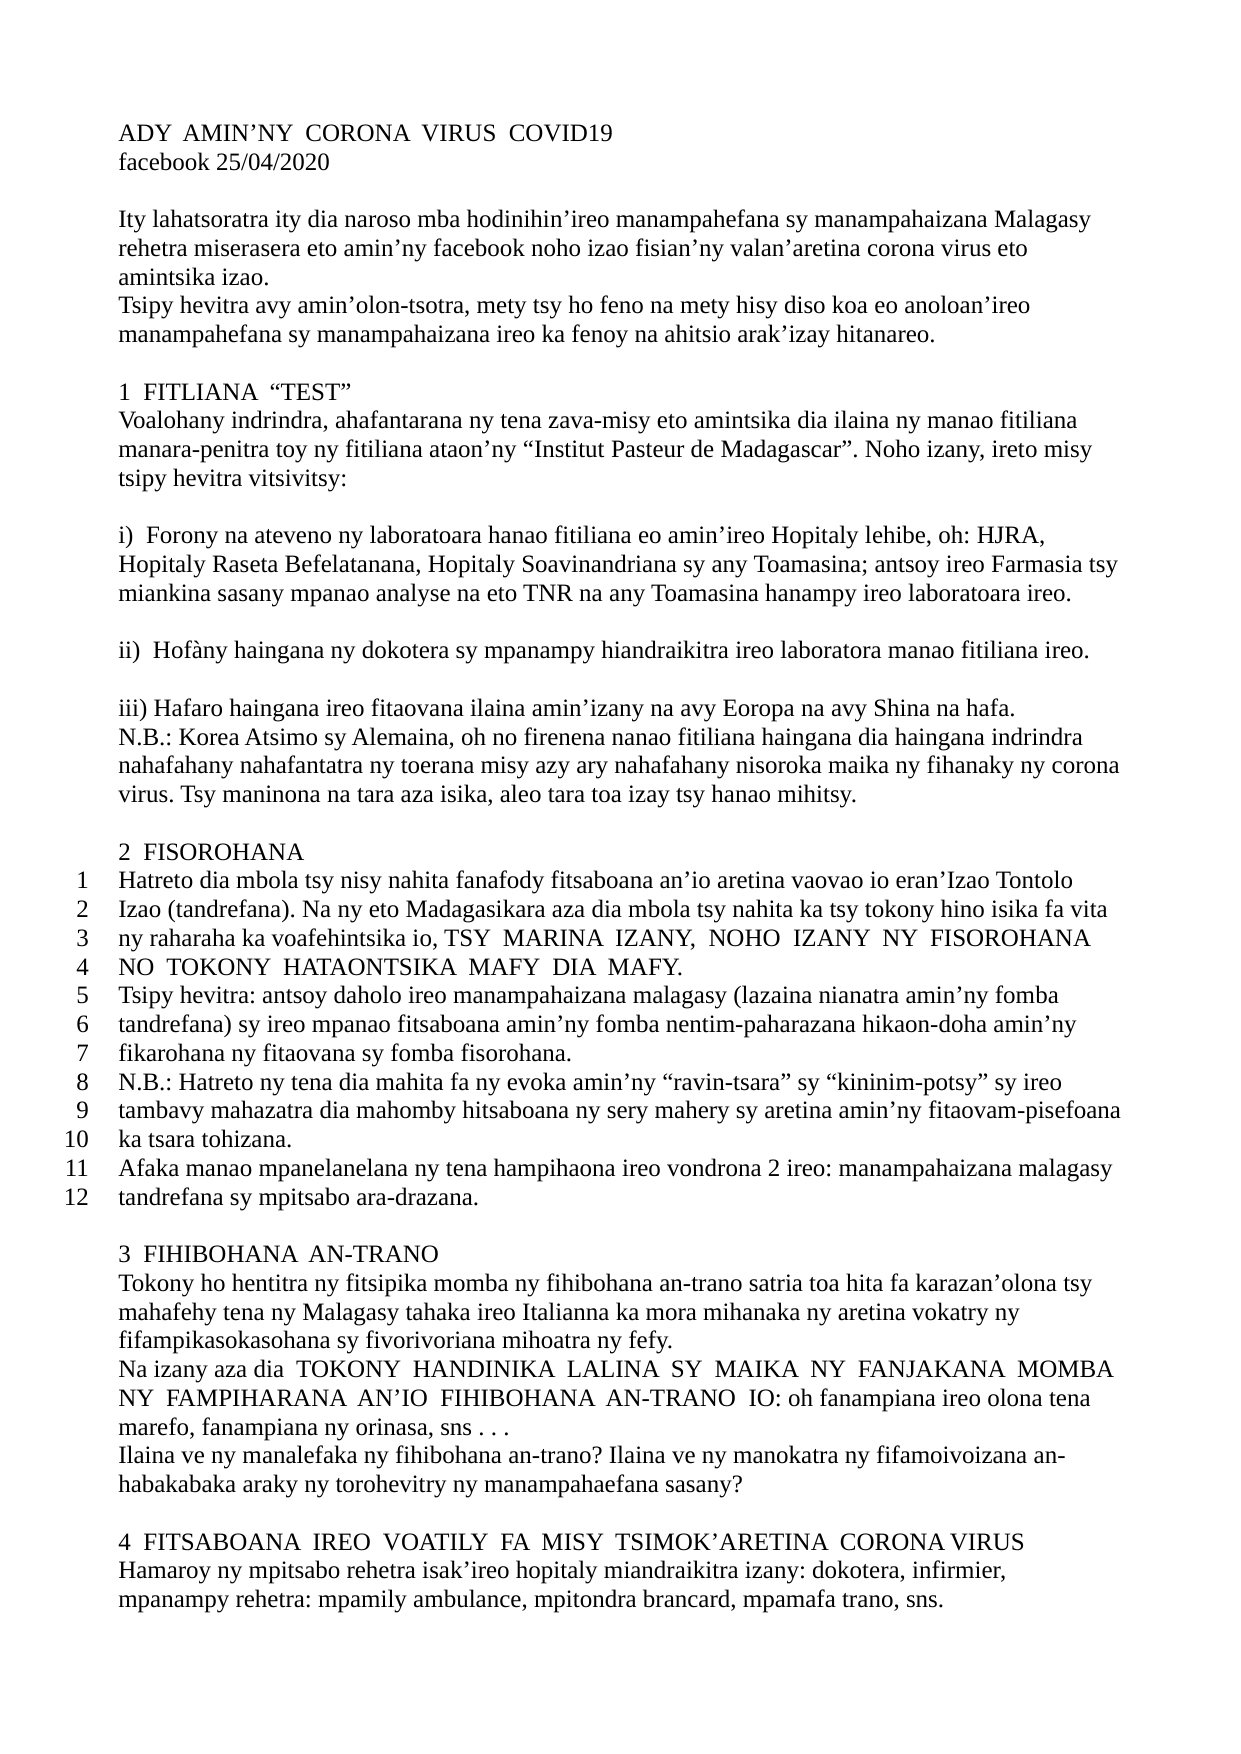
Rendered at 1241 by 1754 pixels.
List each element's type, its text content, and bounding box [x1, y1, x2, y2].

text Ity lahatsoratra ity dia naroso mba hodinihin’ireo manampahefana sy manampahaizana Malagasy rehetra miserasera eto amin’ny facebook noho izao fisian’ny valan’aretina corona virus eto amintsika izao. [118, 204, 1122, 291]
text Tsipy hevitra: antsoy daholo ireo manampahaizana malagasy (lazaina nianatra amin’ny fomba tandrefana) sy ireo mpanao fitsaboana amin’ny fomba nentim-paharazana hikaon-doha amin’ny fikarohana ny fitaovana sy fomba fisorohana. [118, 981, 1122, 1067]
text ii) Hofàny haingana ny dokotera sy mpanampy hiandraikitra ireo laboratora manao fitiliana ireo. [118, 636, 1122, 664]
text Tokony ho hentitra ny fitsipika momba ny fihibohana an-trano satria toa hita fa karazan’olona tsy mahafehy tena ny Malagasy tahaka ireo Italianna ka mora mihanaka ny aretina vokatry ny fifampikasokasohana sy fivorivoriana mihoatra ny fefy. [118, 1268, 1122, 1354]
text 1 FITLIANA “TEST” [118, 377, 1122, 406]
text N.B.: Korea Atsimo sy Alemaina, oh no firenena nanao fitiliana haingana dia haingana indrindra nahafahany nahafantatra ny toerana misy azy ary nahafahany nisoroka maika ny fihanaky ny corona virus. Tsy maninona na tara aza isika, aleo tara toa izay tsy hanao mihitsy. [118, 722, 1122, 808]
text i) Forony na ateveno ny laboratoara hanao fitiliana eo amin’ireo Hopitaly lehibe, oh: HJRA, Hopitaly Raseta Befelatanana, Hopitaly Soavinandriana sy any Toamasina; antsoy ireo Farmasia tsy miankina sasany mpanao analyse na eto TNR na any Toamasina hanampy ireo laboratoara ireo. [118, 521, 1122, 607]
text N.B.: Hatreto ny tena dia mahita fa ny evoka amin’ny “ravin-tsara” sy “kininim-potsy” sy ireo tambavy mahazatra dia mahomby hitsaboana ny sery mahery sy aretina amin’ny fitaovam-pisefoana ka tsara tohizana. Afaka manao mpanelanelana ny tena hampihaona ireo vondrona 2 ireo: manampahaizana malagasy tandrefana sy mpitsabo ara-drazana. [118, 1067, 1122, 1211]
text Tsipy hevitra avy amin’olon-tsotra, mety tsy ho feno na mety hisy diso koa eo anoloan’ireo manampahefana sy manampahaizana ireo ka fenoy na ahitsio arak’izay hitanareo. [118, 291, 1122, 348]
text Hatreto dia mbola tsy nisy nahita fanafody fitsaboana an’io aretina vaovao io eran’Izao Tontolo Izao (tandrefana). Na ny eto Madagasikara aza dia mbola tsy nahita ka tsy tokony hino isika fa vita ny raharaha ka voafehintsika io, TSY MARINA IZANY, NOHO IZANY NY FISOROHANA NO TOKONY HATAONTSIKA MAFY DIA MAFY. [118, 866, 1122, 981]
text facebook 25/04/2020 [118, 147, 1122, 176]
text 4 FITSABOANA IREO VOATILY FA MISY TSIMOK’ARETINA CORONA VIRUS [118, 1527, 1122, 1556]
text 2 FISOROHANA [118, 837, 1122, 866]
text Na izany aza dia TOKONY HANDINIKA LALINA SY MAIKA NY FANJAKANA MOMBA NY FAMPIHARANA AN’IO FIHIBOHANA AN-TRANO IO: oh fanampiana ireo olona tena marefo, fanampiana ny orinasa, sns . . . [118, 1354, 1122, 1441]
text Voalohany indrindra, ahafantarana ny tena zava-misy eto amintsika dia ilaina ny manao fitiliana manara-penitra toy ny fitiliana ataon’ny “Institut Pasteur de Madagascar”. Noho izany, ireto misy tsipy hevitra vitsivitsy: [118, 406, 1122, 492]
text ADY AMIN’NY CORONA VIRUS COVID19 [118, 118, 1122, 147]
text Ilaina ve ny manalefaka ny fihibohana an-trano? Ilaina ve ny manokatra ny fifamoivoizana an-habakabaka araky ny torohevitry ny manampahaefana sasany? [118, 1441, 1122, 1498]
text 3 FIHIBOHANA AN-TRANO [118, 1239, 1122, 1268]
text iii) Hafaro haingana ireo fitaovana ilaina amin’izany na avy Eoropa na avy Shina na hafa. [118, 693, 1122, 722]
text Hamaroy ny mpitsabo rehetra isak’ireo hopitaly miandraikitra izany: dokotera, infirmier, mpanampy rehetra: mpamily ambulance, mpitondra brancard, mpamafa trano, sns. [118, 1556, 1122, 1613]
